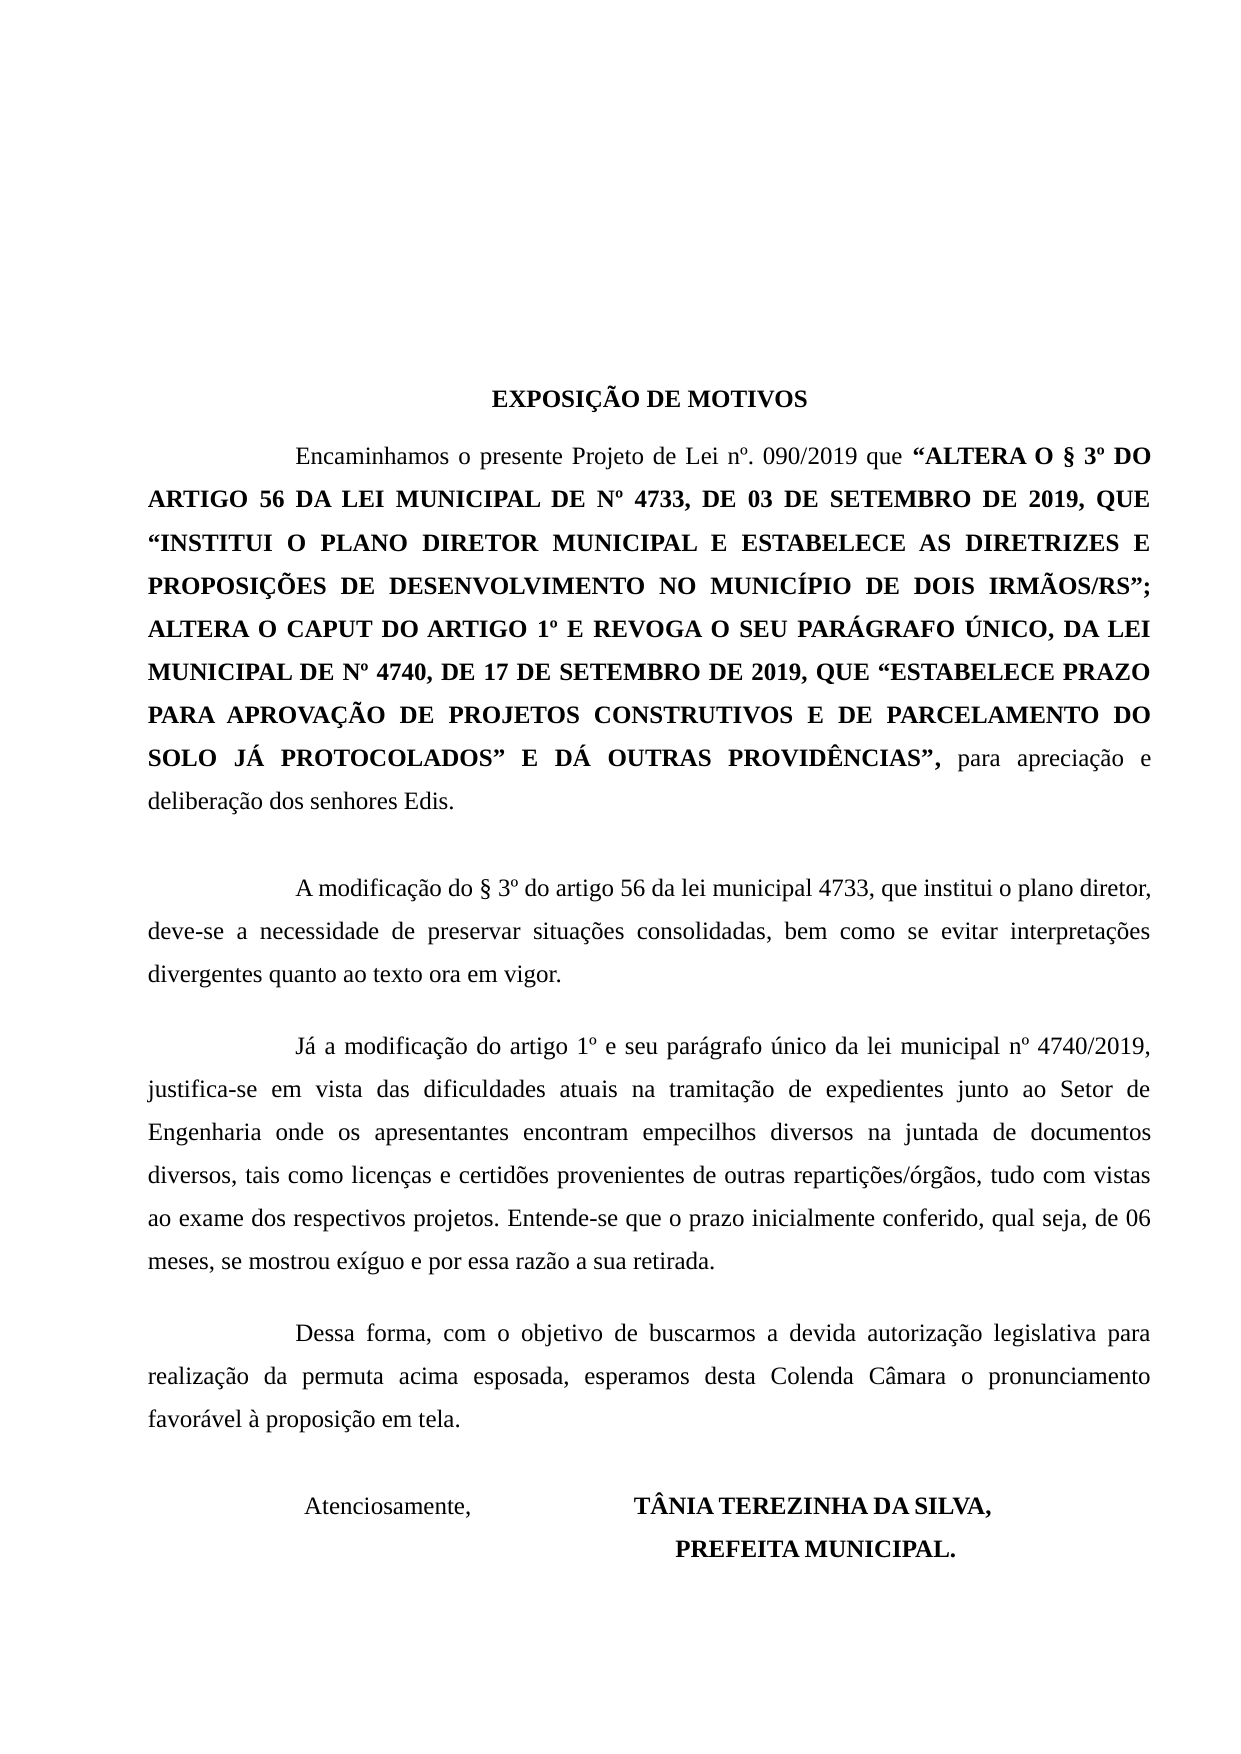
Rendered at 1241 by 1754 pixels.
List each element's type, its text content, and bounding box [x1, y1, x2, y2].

text Encaminhamos o presente Projeto de Lei nº. 090/2019 que “ALTERA O § 3º DO ARTIGO 56 DA LEI MUNICIPAL DE Nº 4733, DE 03 DE SETEMBRO DE 2019, QUE “INSTITUI O PLANO DIRETOR MUNICIPAL E ESTABELECE AS DIRETRIZES E PROPOSIÇÕES DE DESENVOLVIMENTO NO MUNICÍPIO DE DOIS IRMÃOS/RS”; ALTERA O CAPUT DO ARTIGO 1º E REVOGA O SEU PARÁGRAFO ÚNICO, DA LEI MUNICIPAL DE Nº 4740, DE 17 DE SETEMBRO DE 2019, QUE “ESTABELECE PRAZO PARA APROVAÇÃO DE PROJETOS CONSTRUTIVOS E DE PARCELAMENTO DO SOLO JÁ PROTOCOLADOS” E DÁ OUTRAS PROVIDÊNCIAS”, para apreciação e deliberação dos senhores Edis. [148, 441, 1152, 815]
text Já a modificação do artigo 1º e seu parágrafo único da lei municipal nº 4740/2019, justifica-se em vista das dificuldades atuais na tramitação de expedientes junto ao Setor de Engenharia onde os apresentantes encontram empecilhos diversos na juntada de documentos diversos, tais como licenças e certidões provenientes de outras repartições/órgãos, tudo com vistas ao exame dos respectivos projetos. Entende-se que o prazo inicialmente conferido, qual seja, de 06 meses, se mostrou exíguo e por essa razão a sua retirada. [148, 1031, 1152, 1275]
table_header Atenciosamente, [140, 1491, 591, 1606]
text Dessa forma, com o objetivo de buscarmos a devida autorização legislativa para realização da permuta acima esposada, esperamos desta Colenda Câmara o pronunciamento favorável à proposição em tela. [148, 1318, 1152, 1433]
text A modificação do § 3º do artigo 56 da lei municipal 4733, que institui o plano diretor, deve-se a necessidade de preservar situações consolidadas, bem como se evitar interpretações divergentes quanto ao texto ora em vigor. [148, 873, 1152, 988]
table_header TÂNIA TEREZINHA DA SILVA, PREFEITA MUNICIPAL. [591, 1491, 1041, 1606]
table_header [1041, 1491, 1240, 1606]
text EXPOSIÇÃO DE MOTIVOS [148, 384, 1152, 413]
